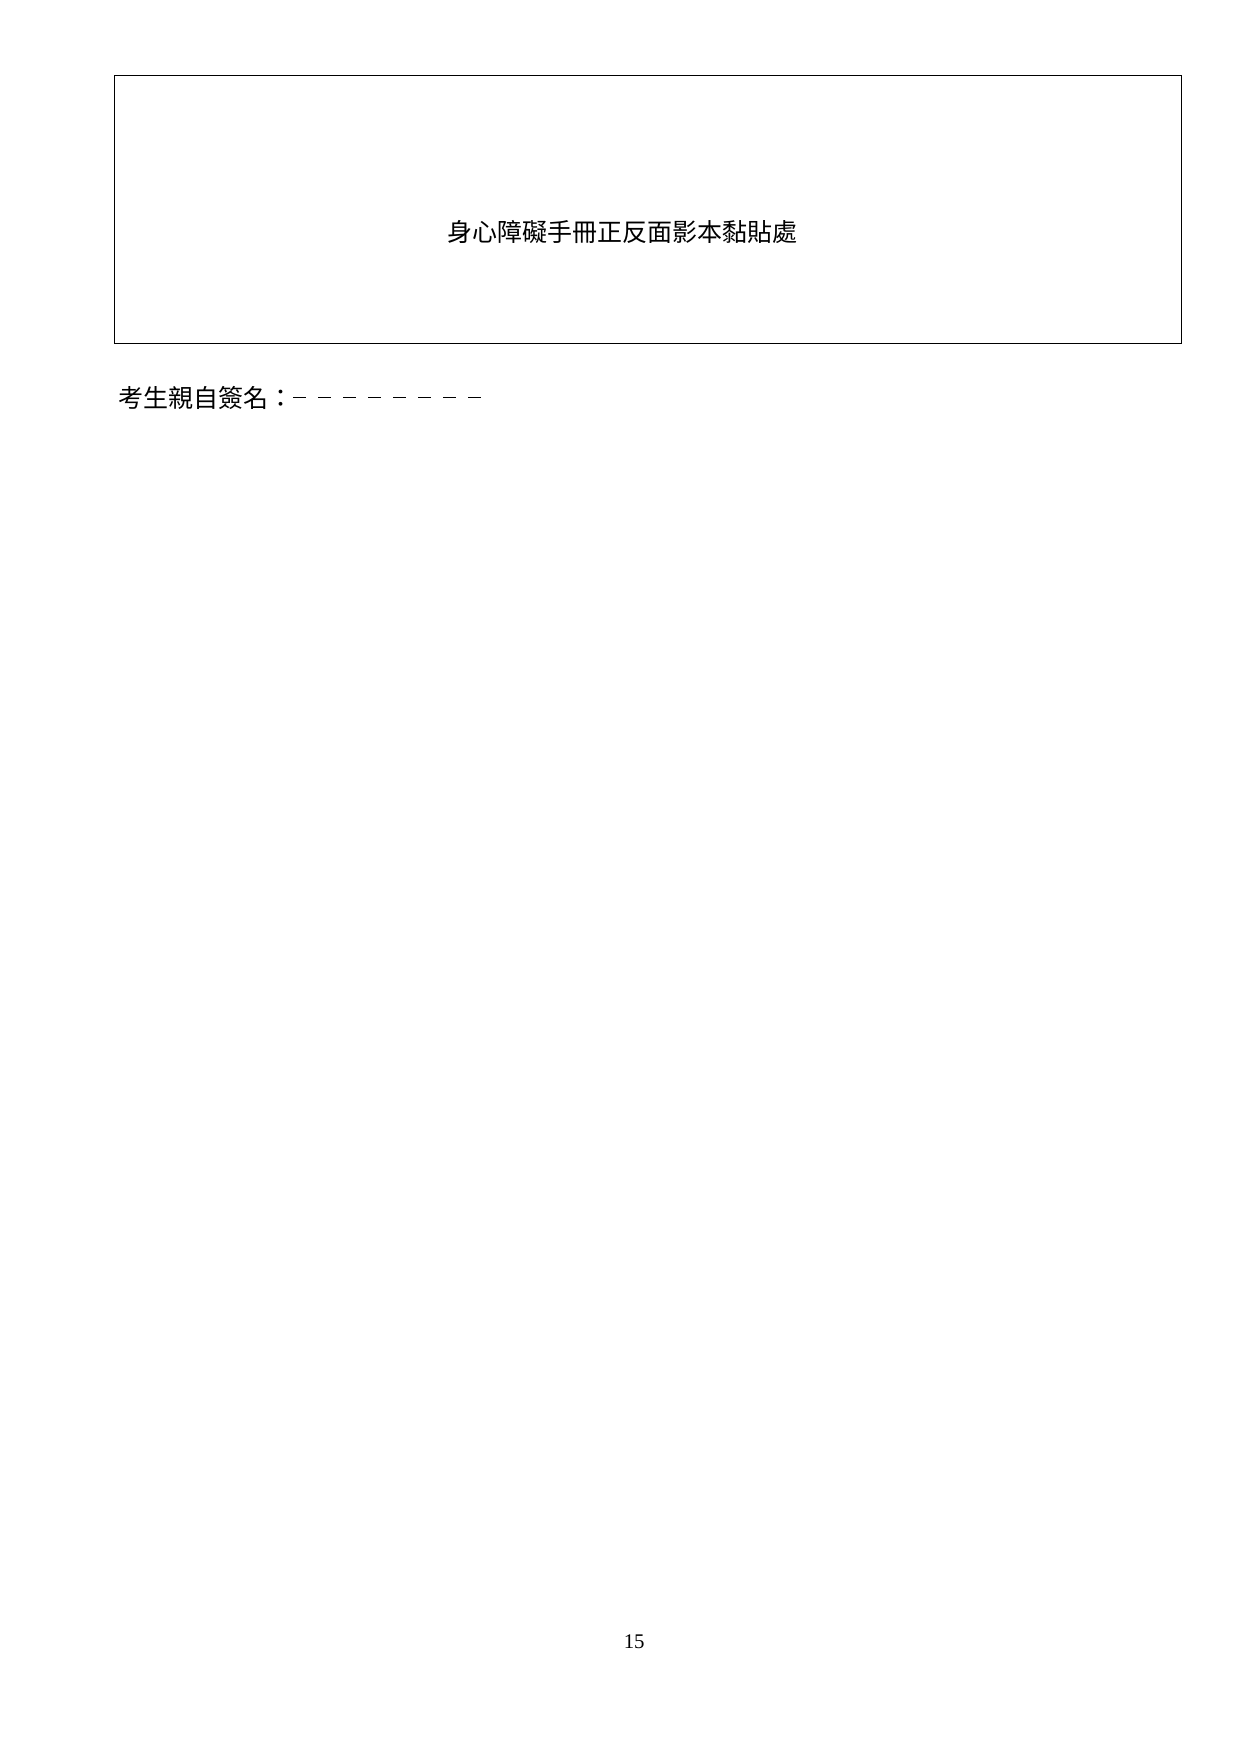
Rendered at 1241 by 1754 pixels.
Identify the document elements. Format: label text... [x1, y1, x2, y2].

table_header 身心障礙手冊正反面影本黏貼處 [115, 76, 1181, 343]
text 考生親自簽名：╴╴╴╴╴╴╴╴ [118, 378, 1150, 414]
